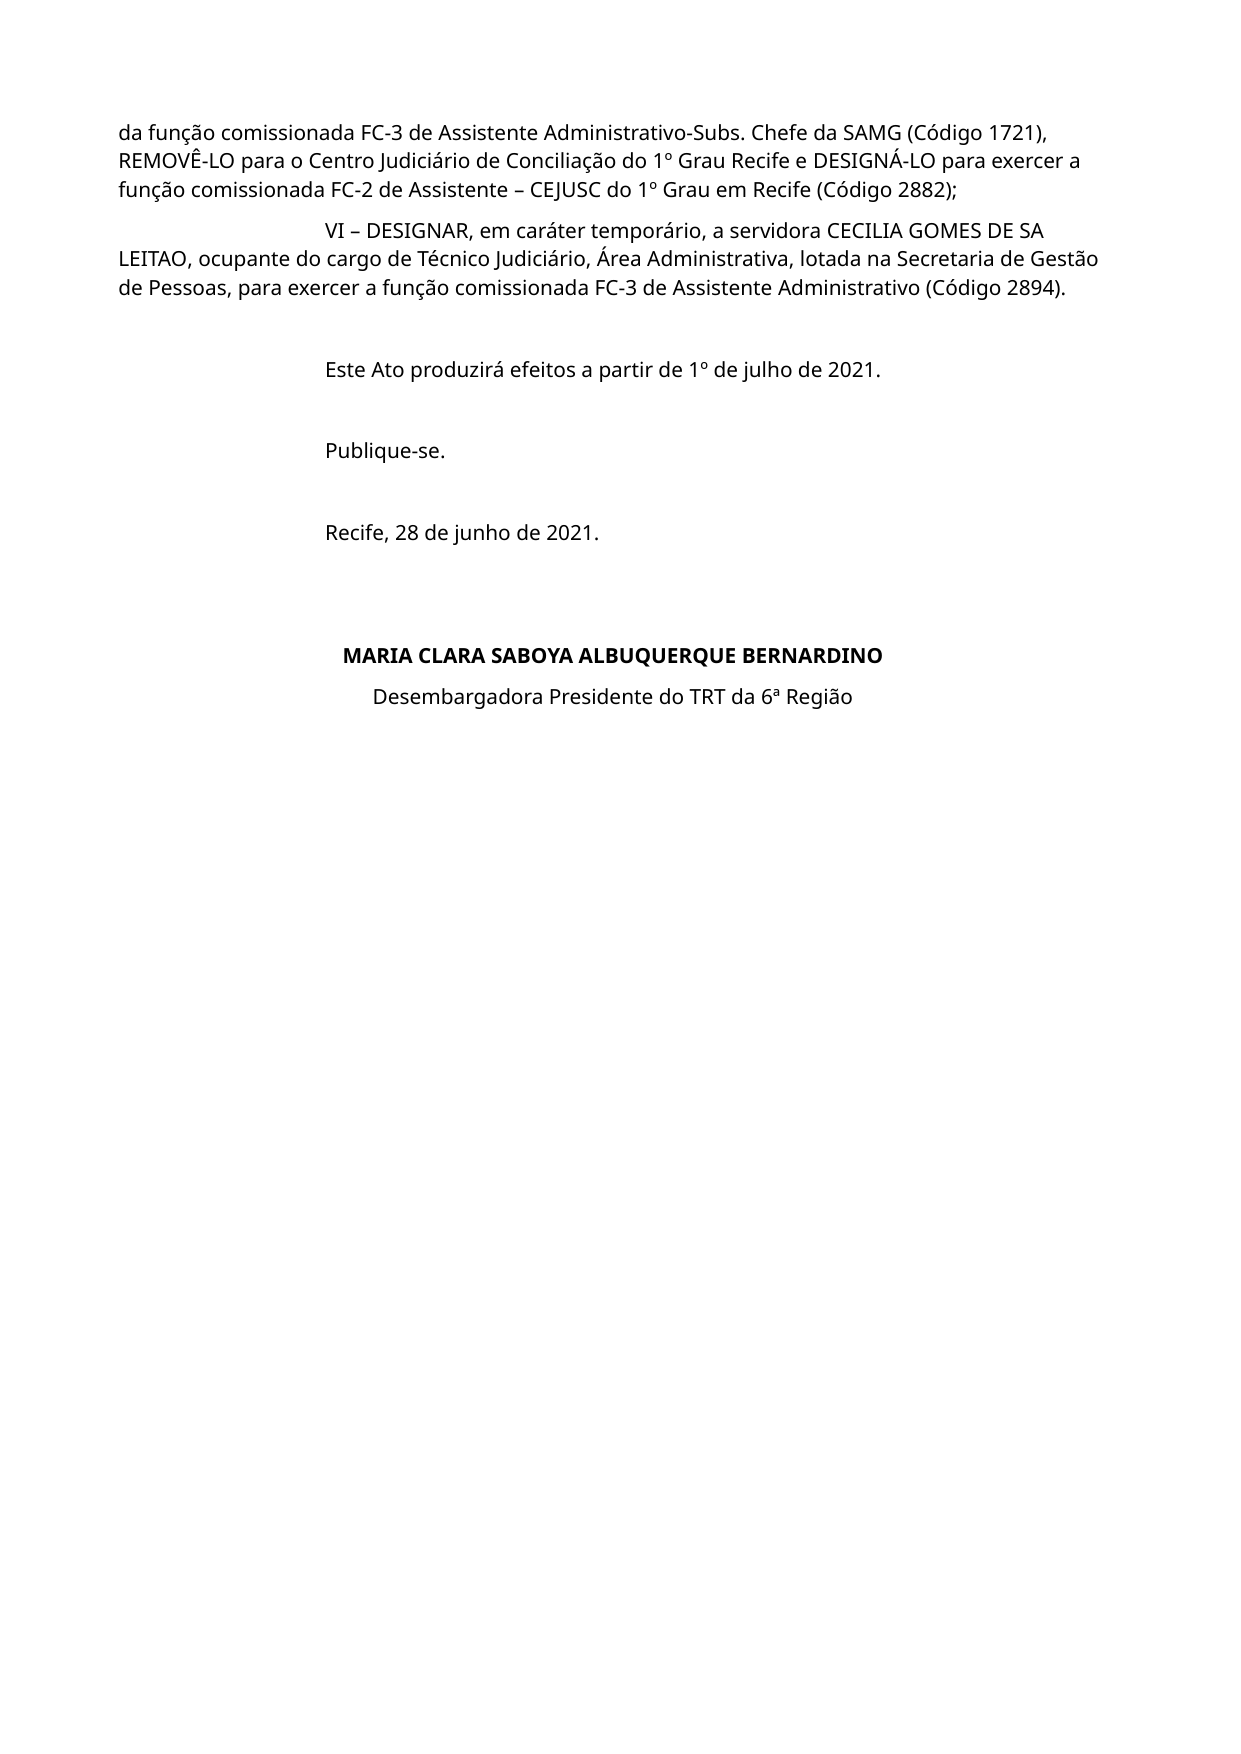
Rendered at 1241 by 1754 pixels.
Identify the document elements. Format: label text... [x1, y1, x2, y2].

text VI – DESIGNAR, em caráter temporário, a servidora CECILIA GOMES DE SA LEITAO, ocupante do cargo de Técnico Judiciário, Área Administrativa, lotada na Secretaria de Gestão de Pessoas, para exercer a função comissionada FC-3 de Assistente Administrativo (Código 2894). [118, 216, 1107, 301]
text Este Ato produzirá efeitos a partir de 1º de julho de 2021. [118, 355, 1107, 383]
text Publique-se. [118, 437, 1107, 465]
text da função comissionada FC-3 de Assistente Administrativo-Subs. Chefe da SAMG (Código 1721), REMOVÊ-LO para o Centro Judiciário de Conciliação do 1º Grau Recife e DESIGNÁ-LO para exercer a função comissionada FC-2 de Assistente – CEJUSC do 1º Grau em Recife (Código 2882); [118, 118, 1107, 203]
text Recife, 28 de junho de 2021. [118, 518, 1107, 547]
text Desembargadora Presidente do TRT da 6ª Região [118, 682, 1107, 711]
text MARIA CLARA SABOYA ALBUQUERQUE BERNARDINO [118, 641, 1107, 670]
